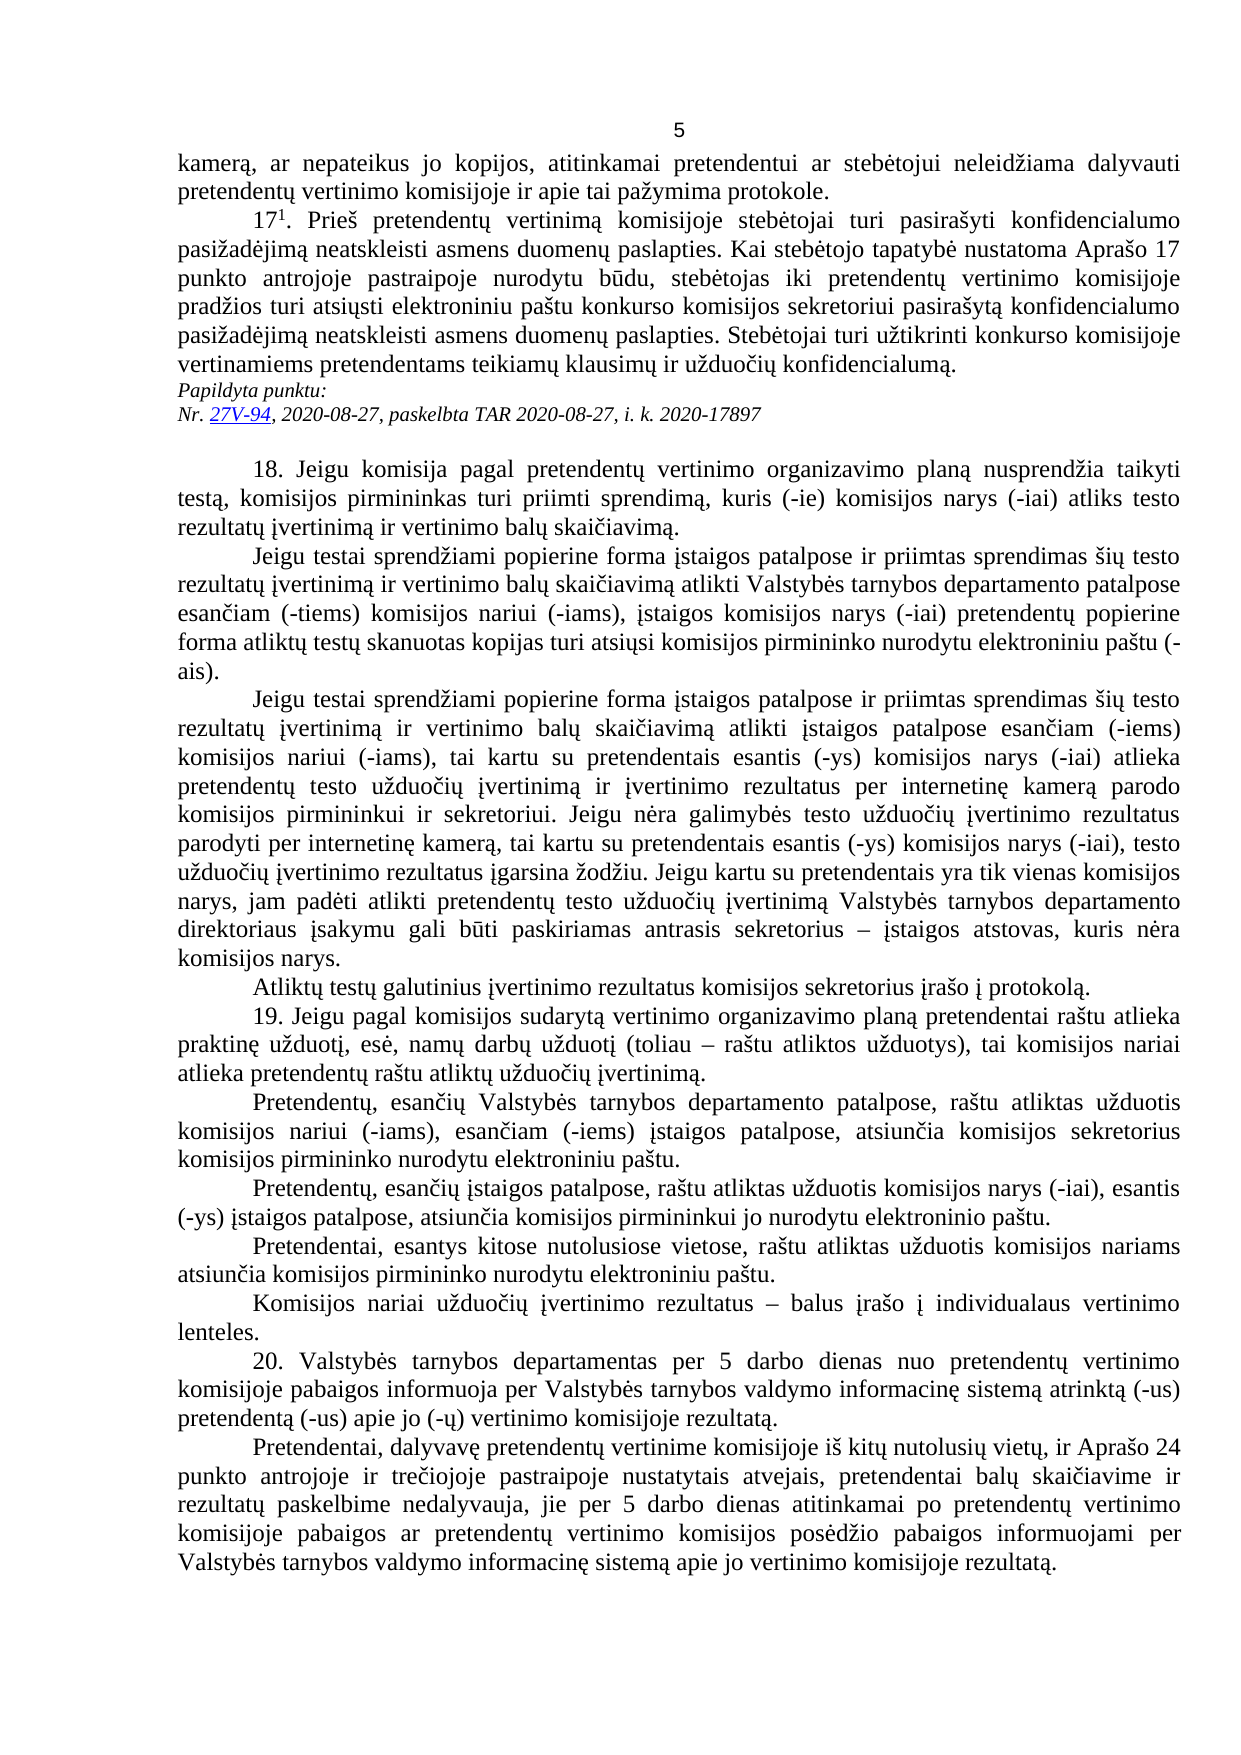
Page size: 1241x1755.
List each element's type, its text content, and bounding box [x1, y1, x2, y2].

text Jeigu testai sprendžiami popierine forma įstaigos patalpose ir priimtas sprendimas šių testo rezultatų įvertinimą ir vertinimo balų skaičiavimą atlikti Valstybės tarnybos departamento patalpose esančiam (-tiems) komisijos nariui (-iams), įstaigos komisijos narys (-iai) pretendentų popierine forma atliktų testų skanuotas kopijas turi atsiųsi komisijos pirmininko nurodytu elektroniniu paštu (-ais). [177, 541, 1181, 684]
text Atliktų testų galutinius įvertinimo rezultatus komisijos sekretorius įrašo į protokolą. [177, 972, 1181, 1001]
text Jeigu testai sprendžiami popierine forma įstaigos patalpose ir priimtas sprendimas šių testo rezultatų įvertinimą ir vertinimo balų skaičiavimą atlikti įstaigos patalpose esančiam (-iems) komisijos nariui (-iams), tai kartu su pretendentais esantis (-ys) komisijos narys (-iai) atlieka pretendentų testo užduočių įvertinimą ir įvertinimo rezultatus per internetinę kamerą parodo komisijos pirmininkui ir sekretoriui. Jeigu nėra galimybės testo užduočių įvertinimo rezultatus parodyti per internetinę kamerą, tai kartu su pretendentais esantis (-ys) komisijos narys (-iai), testo užduočių įvertinimo rezultatus įgarsina žodžiu. Jeigu kartu su pretendentais yra tik vienas komisijos narys, jam padėti atlikti pretendentų testo užduočių įvertinimą Valstybės tarnybos departamento direktoriaus įsakymu gali būti paskiriamas antrasis sekretorius – įstaigos atstovas, kuris nėra komisijos narys. [177, 684, 1181, 972]
text 18. Jeigu komisija pagal pretendentų vertinimo organizavimo planą nusprendžia taikyti testą, komisijos pirmininkas turi priimti sprendimą, kuris (-ie) komisijos narys (-iai) atliks testo rezultatų įvertinimą ir vertinimo balų skaičiavimą. [177, 454, 1181, 541]
text Pretendentų, esančių įstaigos patalpose, raštu atliktas užduotis komisijos narys (-iai), esantis (-ys) įstaigos patalpose, atsiunčia komisijos pirmininkui jo nurodytu elektroninio paštu. [177, 1173, 1181, 1231]
text kamerą, ar nepateikus jo kopijos, atitinkamai pretendentui ar stebėtojui neleidžiama dalyvauti pretendentų vertinimo komisijoje ir apie tai pažymima protokole. [177, 148, 1181, 205]
text Pretendentų, esančių Valstybės tarnybos departamento patalpose, raštu atliktas užduotis komisijos nariui (-iams), esančiam (-iems) įstaigos patalpose, atsiunčia komisijos sekretorius komisijos pirmininko nurodytu elektroniniu paštu. [177, 1087, 1181, 1173]
text Papildyta punktu: [177, 378, 1181, 402]
text Komisijos nariai užduočių įvertinimo rezultatus – balus įrašo į individualaus vertinimo lenteles. [177, 1288, 1181, 1346]
text Pretendentai, esantys kitose nutolusiose vietose, raštu atliktas užduotis komisijos nariams atsiunčia komisijos pirmininko nurodytu elektroniniu paštu. [177, 1231, 1181, 1288]
text 171. Prieš pretendentų vertinimą komisijoje stebėtojai turi pasirašyti konfidencialumo pasižadėjimą neatskleisti asmens duomenų paslapties. Kai stebėtojo tapatybė nustatoma Aprašo 17 punkto antrojoje pastraipoje nurodytu būdu, stebėtojas iki pretendentų vertinimo komisijoje pradžios turi atsiųsti elektroniniu paštu konkurso komisijos sekretoriui pasirašytą konfidencialumo pasižadėjimą neatskleisti asmens duomenų paslapties. Stebėtojai turi užtikrinti konkurso komisijoje vertinamiems pretendentams teikiamų klausimų ir užduočių konfidencialumą. [177, 205, 1181, 378]
text Nr. 27V-94, 2020-08-27, paskelbta TAR 2020-08-27, i. k. 2020-17897 [177, 402, 1181, 426]
text 20. Valstybės tarnybos departamentas per 5 darbo dienas nuo pretendentų vertinimo komisijoje pabaigos informuoja per Valstybės tarnybos valdymo informacinę sistemą atrinktą (-us) pretendentą (-us) apie jo (-ų) vertinimo komisijoje rezultatą. [177, 1346, 1181, 1432]
text Pretendentai, dalyvavę pretendentų vertinime komisijoje iš kitų nutolusių vietų, ir Aprašo 24 punkto antrojoje ir trečiojoje pastraipoje nustatytais atvejais, pretendentai balų skaičiavime ir rezultatų paskelbime nedalyvauja, jie per 5 darbo dienas atitinkamai po pretendentų vertinimo komisijoje pabaigos ar pretendentų vertinimo komisijos posėdžio pabaigos informuojami per Valstybės tarnybos valdymo informacinę sistemą apie jo vertinimo komisijoje rezultatą. [177, 1432, 1181, 1576]
text 19. Jeigu pagal komisijos sudarytą vertinimo organizavimo planą pretendentai raštu atlieka praktinę užduotį, esė, namų darbų užduotį (toliau – raštu atliktos užduotys), tai komisijos nariai atlieka pretendentų raštu atliktų užduočių įvertinimą. [177, 1001, 1181, 1087]
